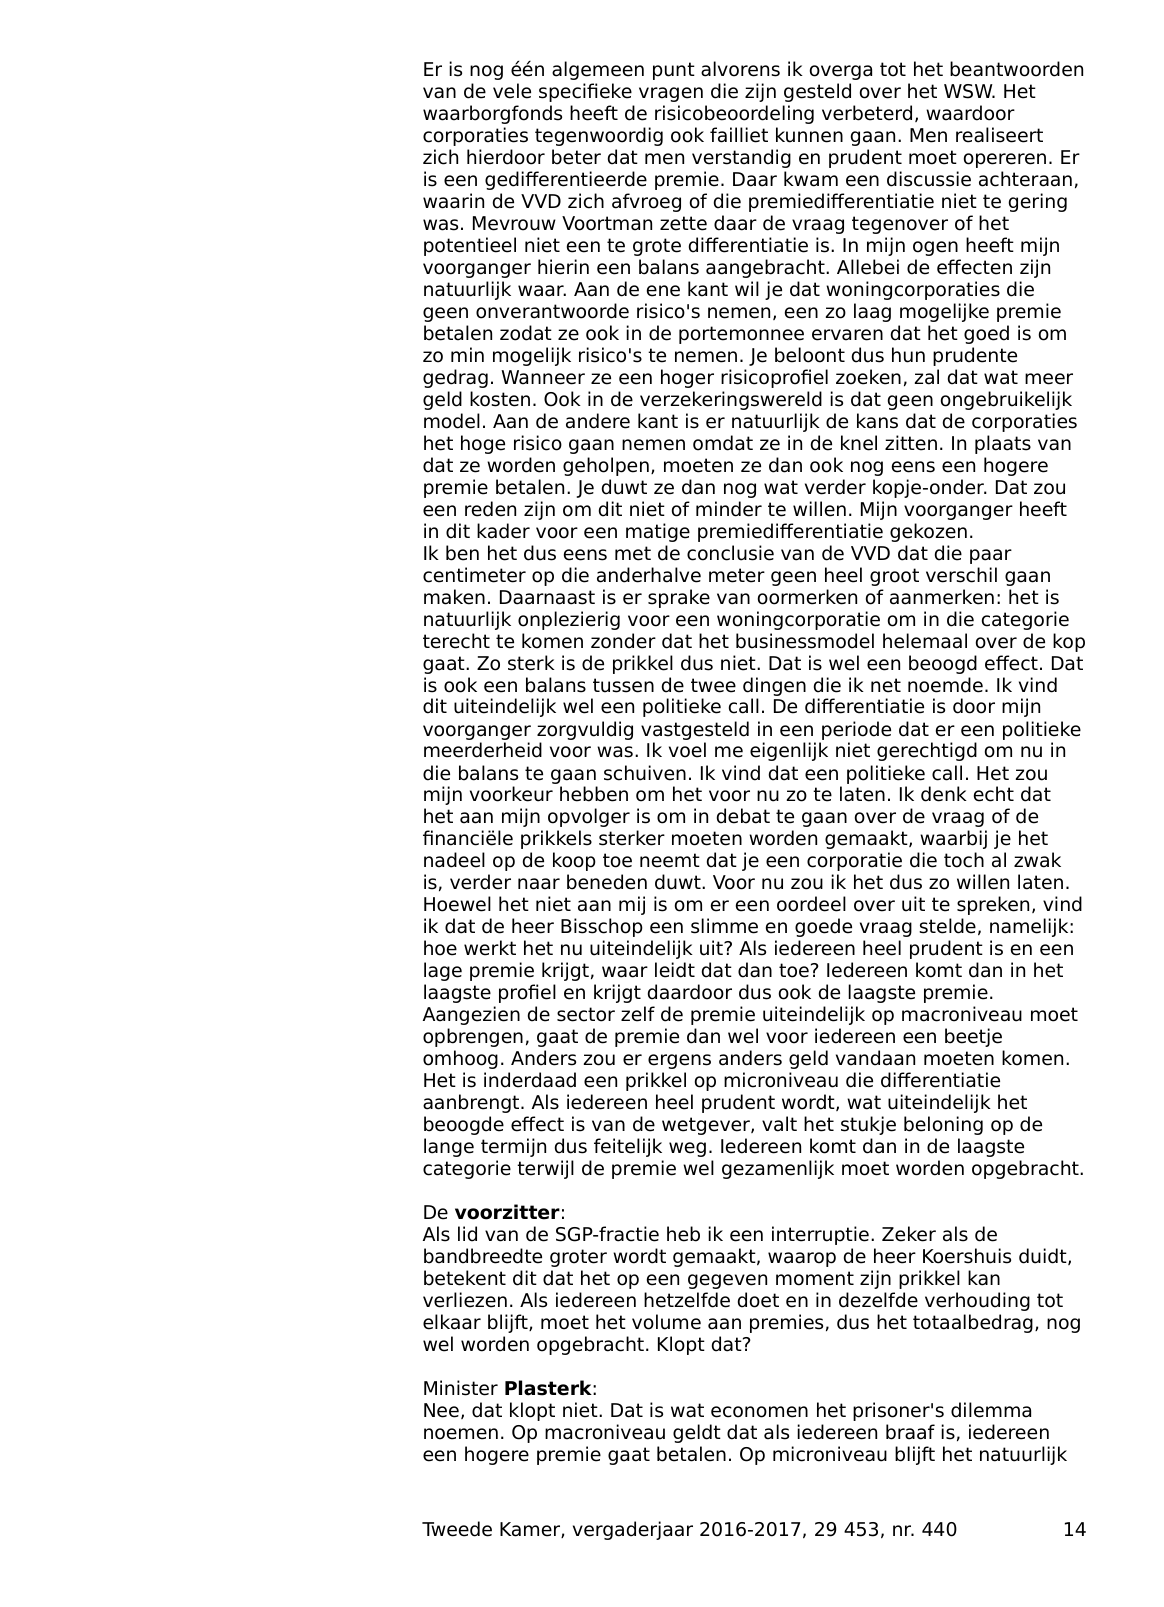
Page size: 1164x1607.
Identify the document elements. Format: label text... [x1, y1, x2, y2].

text Ik ben het dus eens met de conclusie van de VVD dat die paar centimeter op die anderhalve meter geen heel groot verschil gaan maken. Daarnaast is er sprake van oormerken of aanmerken: het is natuurlijk onplezierig voor een woningcorporatie om in die categorie terecht te komen zonder dat het businessmodel helemaal over de kop gaat. Zo sterk is de prikkel dus niet. Dat is wel een beoogd effect. Dat is ook een balans tussen de twee dingen die ik net noemde. Ik vind dit uiteindelijk wel een politieke call. De differentiatie is door mijn voorganger zorgvuldig vastgesteld in een periode dat er een politieke meerderheid voor was. Ik voel me eigenlijk niet gerechtigd om nu in die balans te gaan schuiven. Ik vind dat een politieke call. Het zou mijn voorkeur hebben om het voor nu zo te laten. Ik denk echt dat het aan mijn opvolger is om in debat te gaan over de vraag of de financiële prikkels sterker moeten worden gemaakt, waarbij je het nadeel op de koop toe neemt dat je een corporatie die toch al zwak is, verder naar beneden duwt. Voor nu zou ik het dus zo willen laten. [422, 543, 1087, 894]
text Als lid van de SGP-fractie heb ik een interruptie. Zeker als de bandbreedte groter wordt gemaakt, waarop de heer Koershuis duidt, betekent dit dat het op een gegeven moment zijn prikkel kan verliezen. Als iedereen hetzelfde doet en in dezelfde verhouding tot elkaar blijft, moet het volume aan premies, dus het totaalbedrag, nog wel worden opgebracht. Klopt dat? [422, 1224, 1087, 1356]
text Hoewel het niet aan mij is om er een oordeel over uit te spreken, vind ik dat de heer Bisschop een slimme en goede vraag stelde, namelijk: hoe werkt het nu uiteindelijk uit? Als iedereen heel prudent is en een lage premie krijgt, waar leidt dat dan toe? Iedereen komt dan in het laagste profiel en krijgt daardoor dus ook de laagste premie. Aangezien de sector zelf de premie uiteindelijk op macroniveau moet opbrengen, gaat de premie dan wel voor iedereen een beetje omhoog. Anders zou er ergens anders geld vandaan moeten komen. Het is inderdaad een prikkel op microniveau die differentiatie aanbrengt. Als iedereen heel prudent wordt, wat uiteindelijk het beoogde effect is van de wetgever, valt het stukje beloning op de lange termijn dus feitelijk weg. Iedereen komt dan in de laagste categorie terwijl de premie wel gezamenlijk moet worden opgebracht. [422, 894, 1087, 1180]
text Er is nog één algemeen punt alvorens ik overga tot het beantwoorden van de vele specifieke vragen die zijn gesteld over het WSW. Het waarborgfonds heeft de risicobeoordeling verbeterd, waardoor corporaties tegenwoordig ook failliet kunnen gaan. Men realiseert zich hierdoor beter dat men verstandig en prudent moet opereren. Er is een gedifferentieerde premie. Daar kwam een discussie achteraan, waarin de VVD zich afvroeg of die premiedifferentiatie niet te gering was. Mevrouw Voortman zette daar de vraag tegenover of het potentieel niet een te grote differentiatie is. In mijn ogen heeft mijn voorganger hierin een balans aangebracht. Allebei de effecten zijn natuurlijk waar. Aan de ene kant wil je dat woningcorporaties die geen onverantwoorde risico's nemen, een zo laag mogelijke premie betalen zodat ze ook in de portemonnee ervaren dat het goed is om zo min mogelijk risico's te nemen. Je beloont dus hun prudente gedrag. Wanneer ze een hoger risicoprofiel zoeken, zal dat wat meer geld kosten. Ook in de verzekeringswereld is dat geen ongebruikelijk model. Aan de andere kant is er natuurlijk de kans dat de corporaties het hoge risico gaan nemen omdat ze in de knel zitten. In plaats van dat ze worden geholpen, moeten ze dan ook nog eens een hogere premie betalen. Je duwt ze dan nog wat verder kopje-onder. Dat zou een reden zijn om dit niet of minder te willen. Mijn voorganger heeft in dit kader voor een matige premiedifferentiatie gekozen. [422, 59, 1087, 543]
text De voorzitter: [422, 1202, 1087, 1224]
text Minister Plasterk: [422, 1378, 1087, 1400]
text Nee, dat klopt niet. Dat is wat economen het prisoner's dilemma noemen. Op macroniveau geldt dat als iedereen braaf is, iedereen een hogere premie gaat betalen. Op microniveau blijft het natuurlijk [422, 1400, 1087, 1466]
